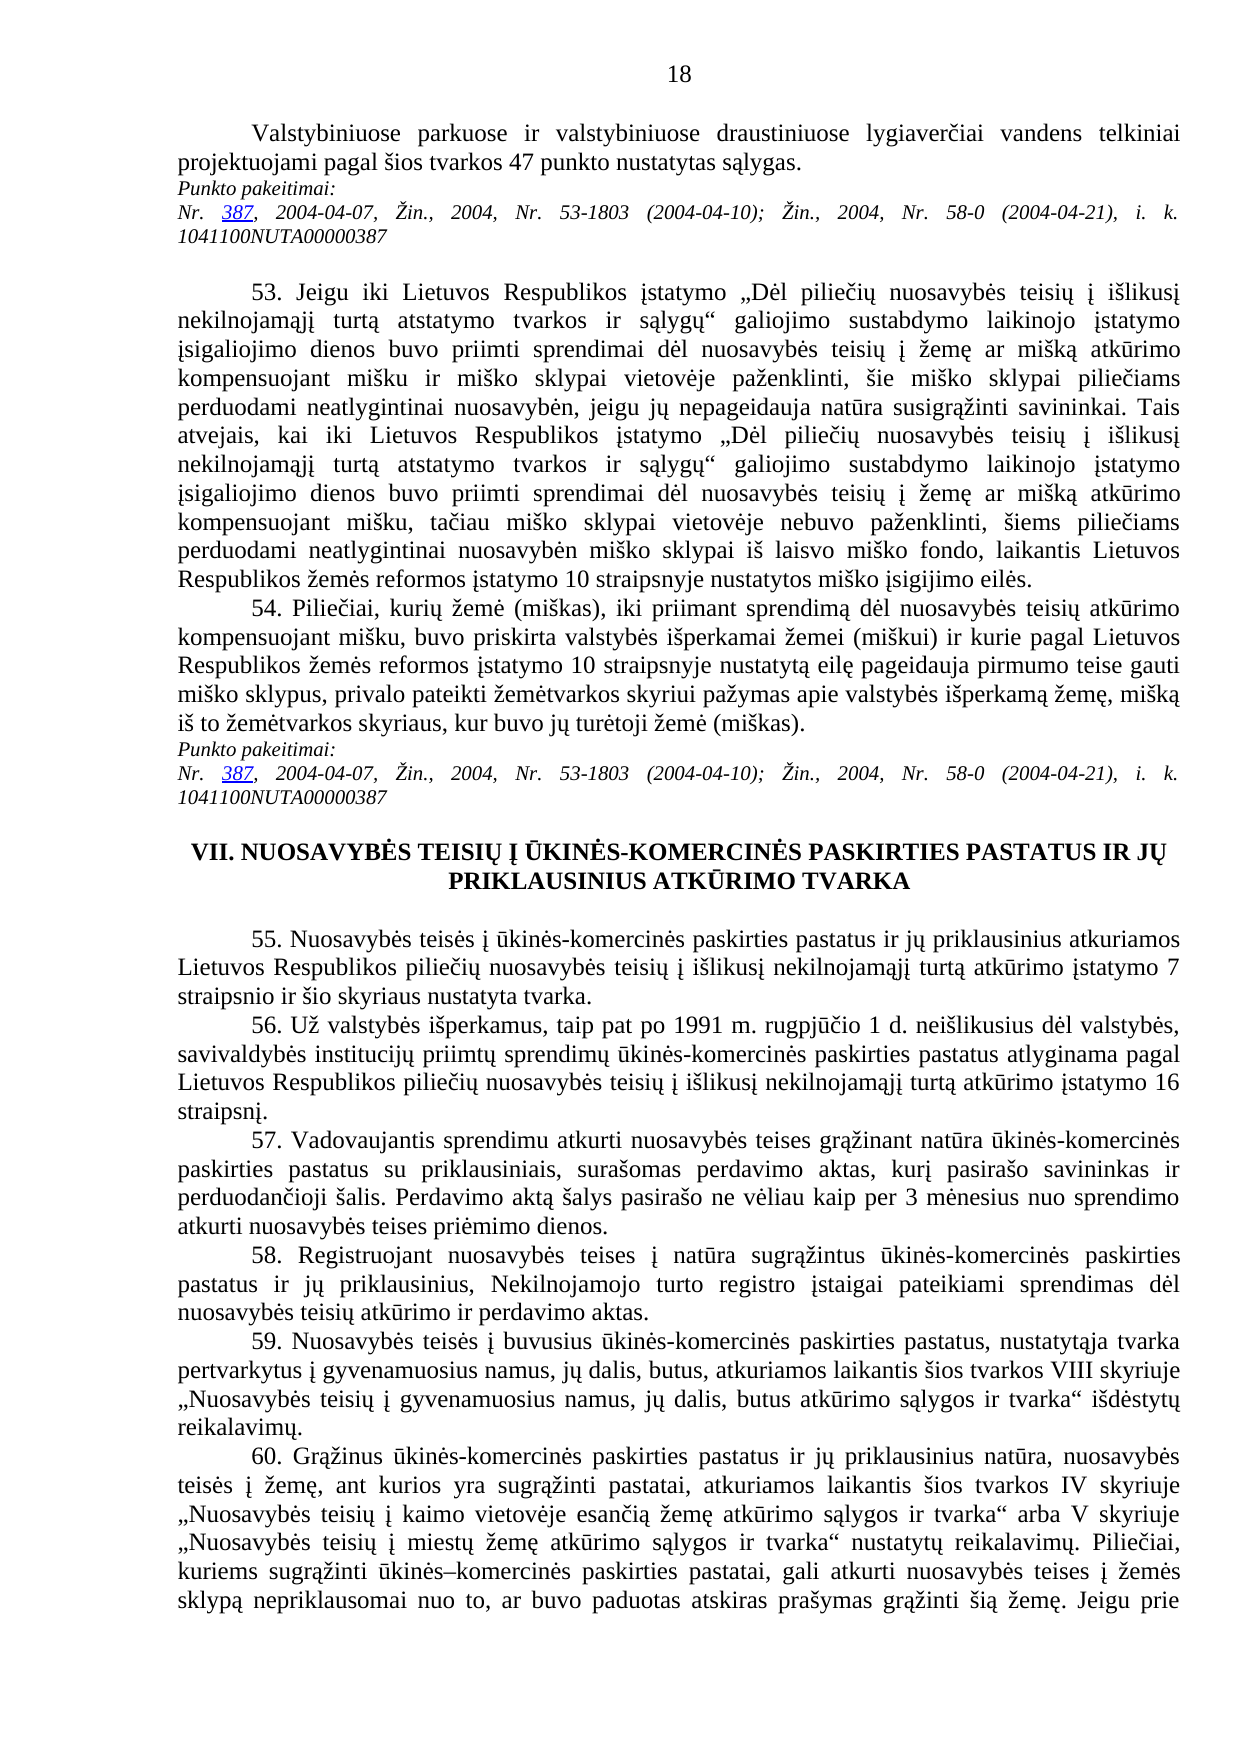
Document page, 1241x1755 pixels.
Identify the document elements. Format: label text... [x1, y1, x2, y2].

text 56. Už valstybės išperkamus, taip pat po 1991 m. rugpjūčio 1 d. neišlikusius dėl valstybės, savivaldybės institucijų priimtų sprendimų ūkinės-komercinės paskirties pastatus atlyginama pagal Lietuvos Respublikos piliečių nuosavybės teisių į išlikusį nekilnojamąjį turtą atkūrimo įstatymo 16 straipsnį. [177, 1010, 1181, 1125]
text 55. Nuosavybės teisės į ūkinės-komercinės paskirties pastatus ir jų priklausinius atkuriamos Lietuvos Respublikos piliečių nuosavybės teisių į išlikusį nekilnojamąjį turtą atkūrimo įstatymo 7 straipsnio ir šio skyriaus nustatyta tvarka. [177, 924, 1181, 1010]
text 57. Vadovaujantis sprendimu atkurti nuosavybės teises grąžinant natūra ūkinės-komercinės paskirties pastatus su priklausiniais, surašomas perdavimo aktas, kurį pasirašo savininkas ir perduodančioji šalis. Perdavimo aktą šalys pasirašo ne vėliau kaip per 3 mėnesius nuo sprendimo atkurti nuosavybės teises priėmimo dienos. [177, 1125, 1181, 1240]
text 53. Jeigu iki Lietuvos Respublikos įstatymo „Dėl piliečių nuosavybės teisių į išlikusį nekilnojamąjį turtą atstatymo tvarkos ir sąlygų“ galiojimo sustabdymo laikinojo įstatymo įsigaliojimo dienos buvo priimti sprendimai dėl nuosavybės teisių į žemę ar mišką atkūrimo kompensuojant mišku ir miško sklypai vietovėje paženklinti, šie miško sklypai piliečiams perduodami neatlygintinai nuosavybėn, jeigu jų nepageidauja natūra susigrąžinti savininkai. Tais atvejais, kai iki Lietuvos Respublikos įstatymo „Dėl piliečių nuosavybės teisių į išlikusį nekilnojamąjį turtą atstatymo tvarkos ir sąlygų“ galiojimo sustabdymo laikinojo įstatymo įsigaliojimo dienos buvo priimti sprendimai dėl nuosavybės teisių į žemę ar mišką atkūrimo kompensuojant mišku, tačiau miško sklypai vietovėje nebuvo paženklinti, šiems piliečiams perduodami neatlygintinai nuosavybėn miško sklypai iš laisvo miško fondo, laikantis Lietuvos Respublikos žemės reformos įstatymo 10 straipsnyje nustatytos miško įsigijimo eilės. [177, 277, 1181, 593]
text Punkto pakeitimai: [177, 737, 1181, 761]
text 58. Registruojant nuosavybės teises į natūra sugrąžintus ūkinės-komercinės paskirties pastatus ir jų priklausinius, Nekilnojamojo turto registro įstaigai pateikiami sprendimas dėl nuosavybės teisių atkūrimo ir perdavimo aktas. [177, 1240, 1181, 1326]
text VII. NUOSAVYBĖS TEISIŲ Į ŪKINĖS-KOMERCINĖS PASKIRTIES PASTATUS IR JŲ PRIKLAUSINIUS ATKŪRIMO TVARKA [177, 837, 1181, 895]
text 59. Nuosavybės teisės į buvusius ūkinės-komercinės paskirties pastatus, nustatytąja tvarka pertvarkytus į gyvenamuosius namus, jų dalis, butus, atkuriamos laikantis šios tvarkos VIII skyriuje „Nuosavybės teisių į gyvenamuosius namus, jų dalis, butus atkūrimo sąlygos ir tvarka“ išdėstytų reikalavimų. [177, 1326, 1181, 1441]
text Valstybiniuose parkuose ir valstybiniuose draustiniuose lygiaverčiai vandens telkiniai projektuojami pagal šios tvarkos 47 punkto nustatytas sąlygas. [177, 118, 1181, 176]
text Punkto pakeitimai: [177, 176, 1181, 200]
text Nr. 387, 2004-04-07, Žin., 2004, Nr. 53-1803 (2004-04-10); Žin., 2004, Nr. 58-0 (2004-04-21), i. k. 1041100NUTA00000387 [177, 761, 1181, 809]
text Nr. 387, 2004-04-07, Žin., 2004, Nr. 53-1803 (2004-04-10); Žin., 2004, Nr. 58-0 (2004-04-21), i. k. 1041100NUTA00000387 [177, 200, 1181, 248]
text 54. Piliečiai, kurių žemė (miškas), iki priimant sprendimą dėl nuosavybės teisių atkūrimo kompensuojant mišku, buvo priskirta valstybės išperkamai žemei (miškui) ir kurie pagal Lietuvos Respublikos žemės reformos įstatymo 10 straipsnyje nustatytą eilę pageidauja pirmumo teise gauti miško sklypus, privalo pateikti žemėtvarkos skyriui pažymas apie valstybės išperkamą žemę, mišką iš to žemėtvarkos skyriaus, kur buvo jų turėtoji žemė (miškas). [177, 593, 1181, 737]
text 60. Grąžinus ūkinės-komercinės paskirties pastatus ir jų priklausinius natūra, nuosavybės teisės į žemę, ant kurios yra sugrąžinti pastatai, atkuriamos laikantis šios tvarkos IV skyriuje „Nuosavybės teisių į kaimo vietovėje esančią žemę atkūrimo sąlygos ir tvarka“ arba V skyriuje „Nuosavybės teisių į miestų žemę atkūrimo sąlygos ir tvarka“ nustatytų reikalavimų. Piliečiai, kuriems sugrąžinti ūkinės–komercinės paskirties pastatai, gali atkurti nuosavybės teises į žemės sklypą nepriklausomai nuo to, ar buvo paduotas atskiras prašymas grąžinti šią žemę. Jeigu prie [177, 1441, 1181, 1614]
